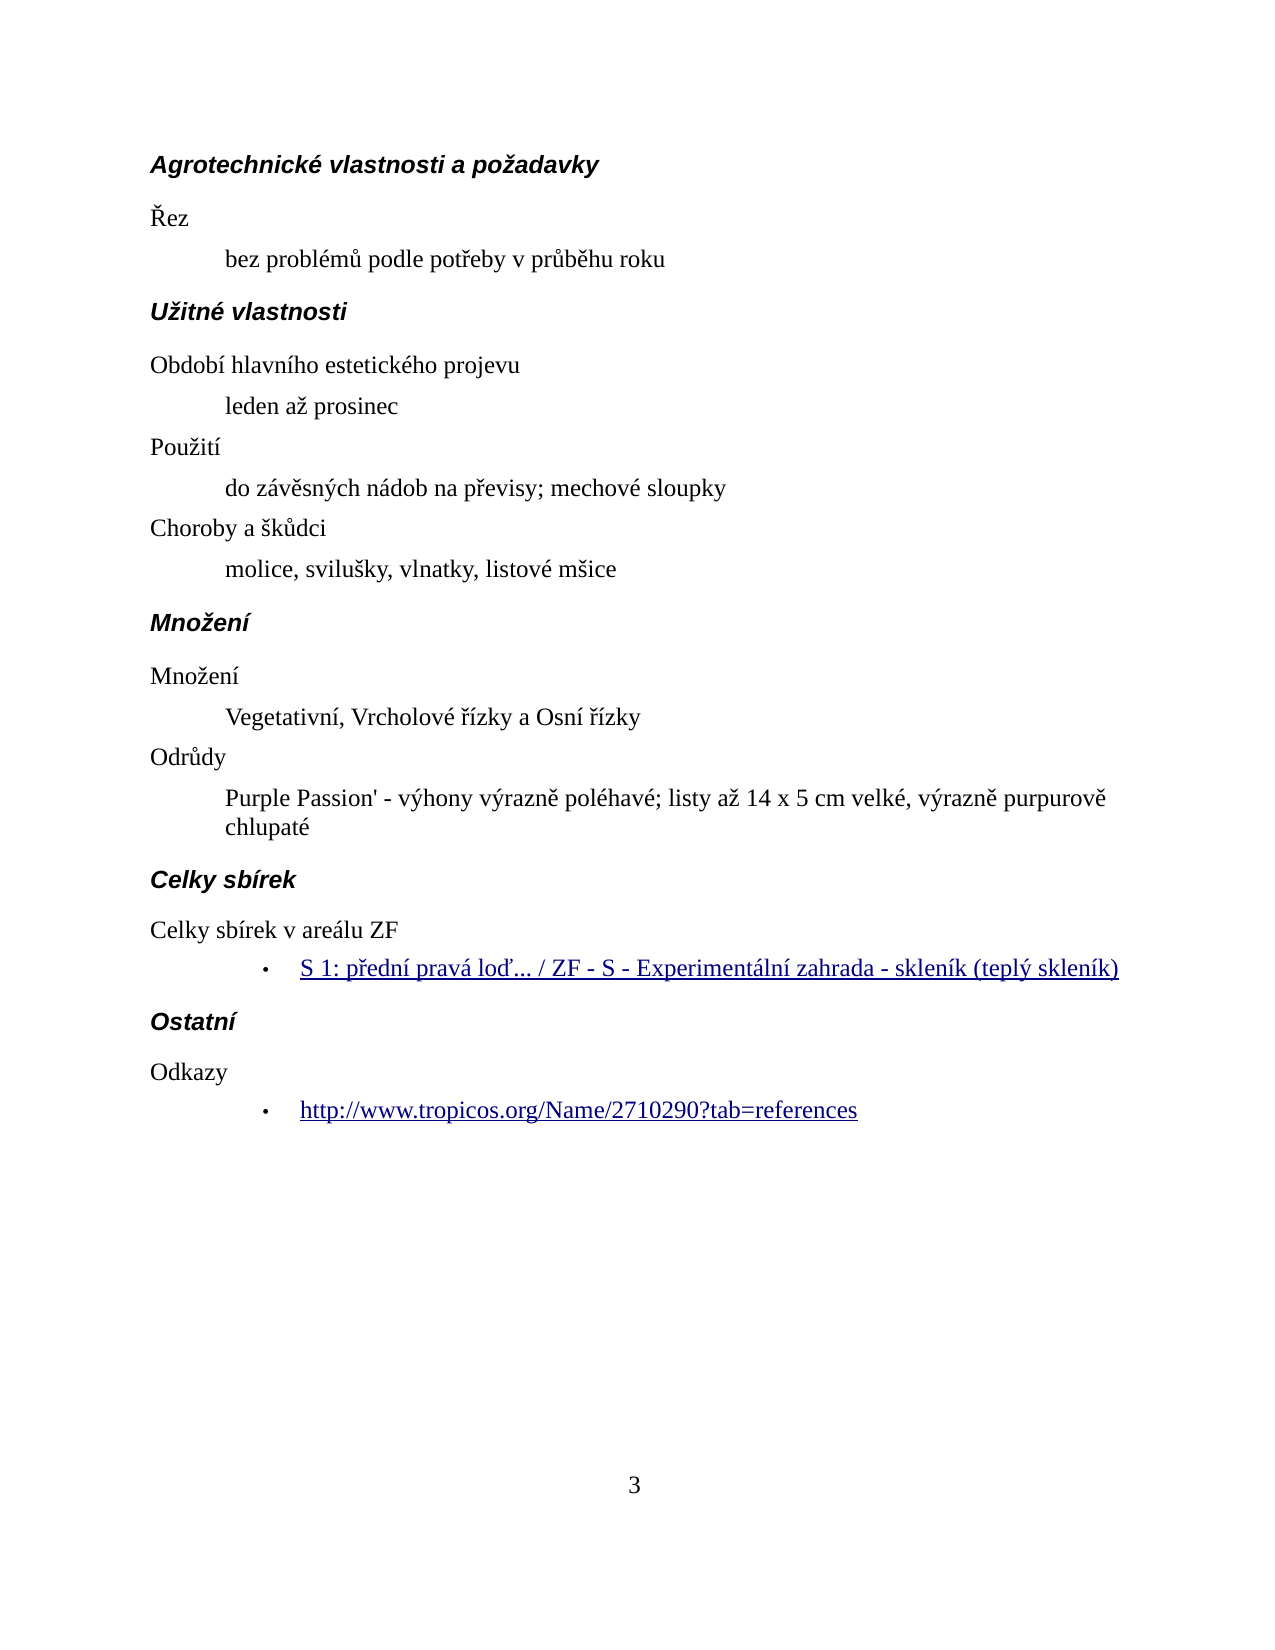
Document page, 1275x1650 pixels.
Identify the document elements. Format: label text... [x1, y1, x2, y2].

text Odrůdy [150, 742, 1125, 771]
subtitle Celky sbírek [150, 866, 1125, 894]
subtitle Agrotechnické vlastnosti a požadavky [150, 150, 1125, 178]
text do závěsných nádob na převisy; mechové sloupky [225, 473, 1125, 501]
text molice, svilušky, vlnatky, listové mšice [225, 554, 1125, 583]
text Vegetativní, Vrcholové řízky a Osní řízky [225, 702, 1125, 730]
text bez problémů podle potřeby v průběhu roku [225, 244, 1125, 272]
text Odkazy [150, 1057, 1125, 1086]
text Období hlavního estetického projevu [150, 351, 1125, 379]
text Choroby a škůdci [150, 513, 1125, 542]
text Použití [150, 432, 1125, 461]
subtitle Ostatní [150, 1007, 1125, 1036]
subtitle Užitné vlastnosti [150, 297, 1125, 326]
text Celky sbírek v areálu ZF [150, 916, 1125, 944]
subtitle Množení [150, 608, 1125, 636]
text Řez [150, 203, 1125, 232]
text leden až prosinec [225, 391, 1125, 420]
list http://www.tropicos.org/Name/2710290?tab=references [262, 1095, 1125, 1123]
list S 1: přední pravá loď... / ZF - S - Experimentální zahrada - skleník (teplý skleník) [262, 953, 1125, 982]
text Purple Passion' - výhony výrazně poléhavé; listy až 14 x 5 cm velké, výrazně purpurově chlupaté [225, 783, 1125, 841]
text Množení [150, 661, 1125, 690]
